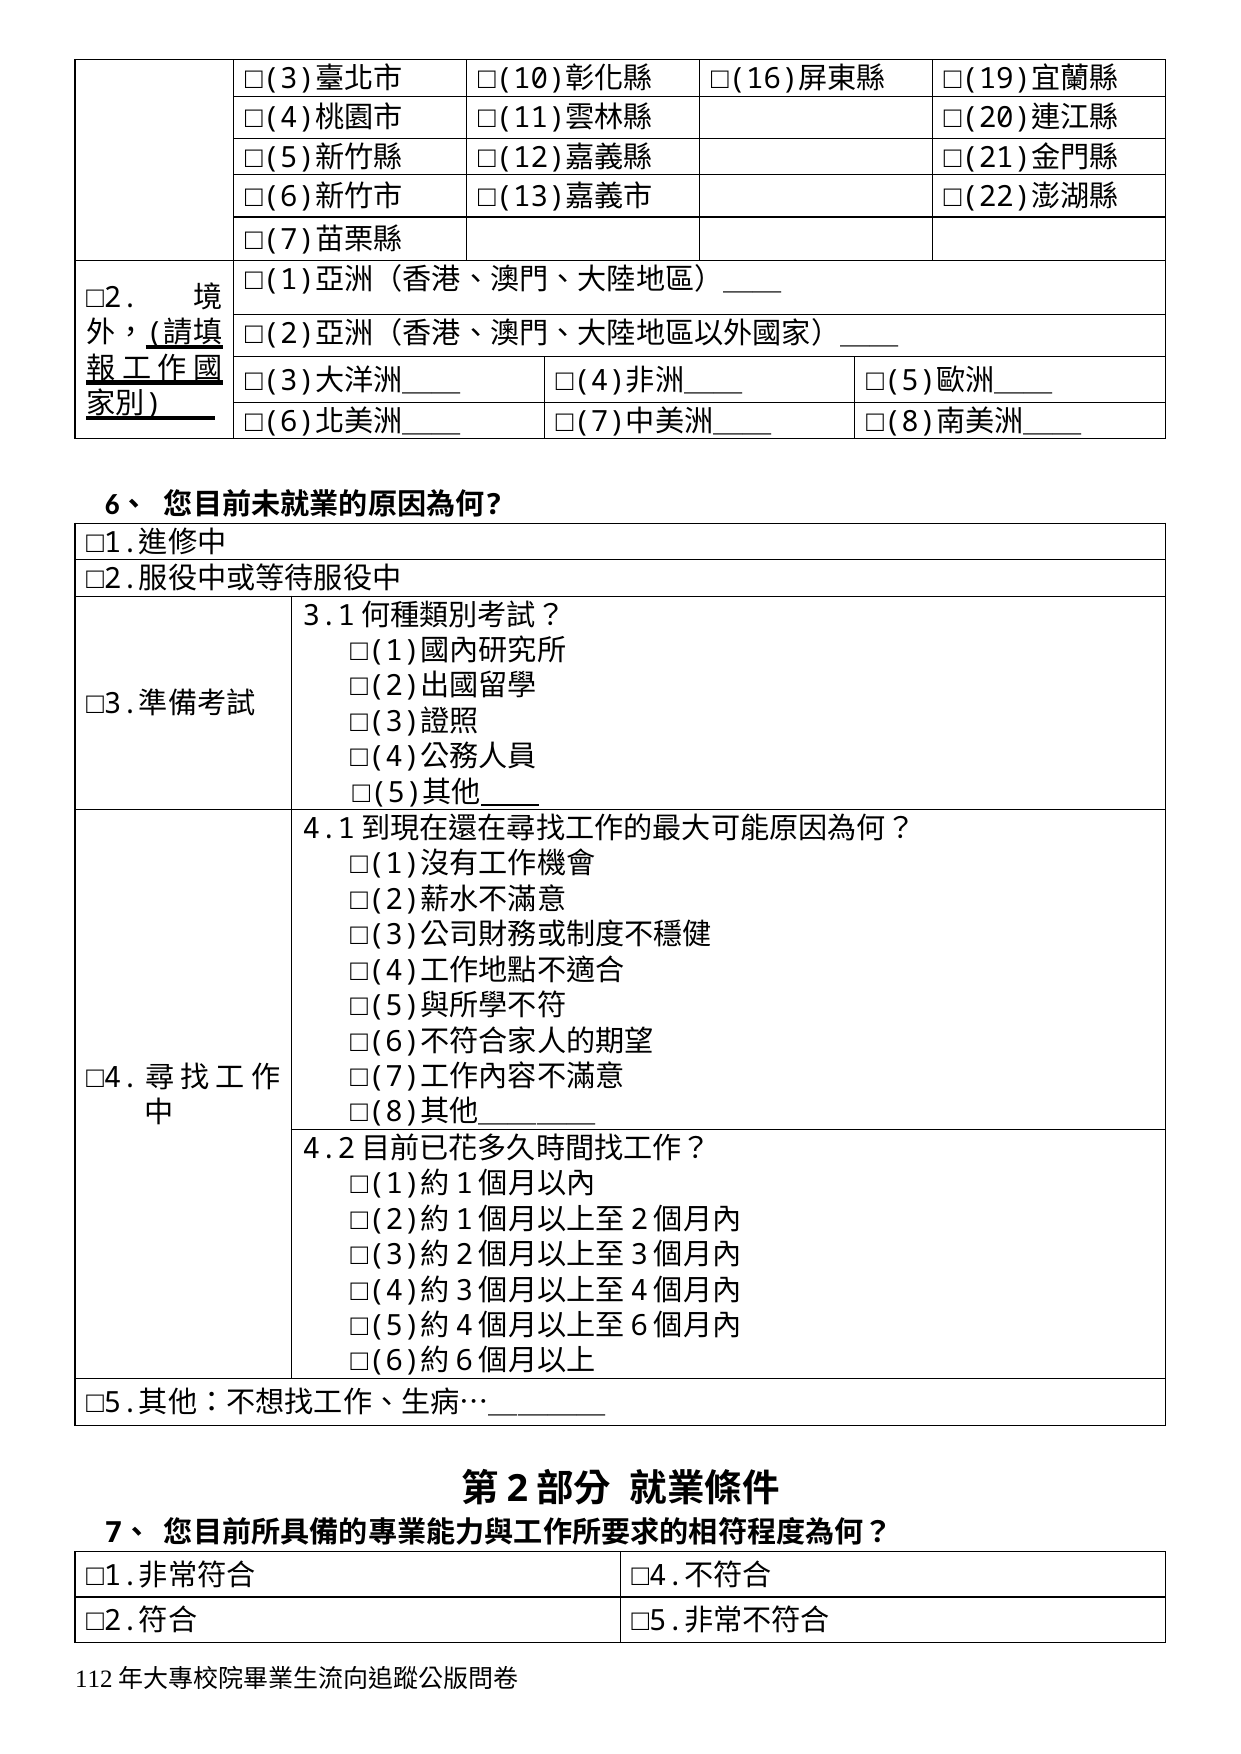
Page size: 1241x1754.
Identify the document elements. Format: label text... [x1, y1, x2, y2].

table_cell □3.準備考試 [76, 597, 291, 809]
table_cell □2.符合 [76, 1598, 620, 1642]
table_cell [700, 139, 932, 174]
table_cell □(6)北美洲＿＿ [234, 403, 544, 438]
table_cell [700, 218, 932, 260]
text 第2部分 就業條件 [75, 1468, 1165, 1509]
table_cell □2.服役中或等待服役中 [76, 560, 1165, 596]
table_cell □(21)金門縣 [933, 139, 1165, 174]
table_cell □(12)嘉義縣 [467, 139, 699, 174]
table_cell □(13)嘉義市 [467, 175, 699, 216]
table_cell □(16)屏東縣 [700, 60, 932, 96]
table_cell □(2)亞洲（香港、澳門、大陸地區以外國家）＿＿ [234, 315, 1165, 356]
table_cell □(7)中美洲＿＿ [545, 403, 854, 438]
table_cell [467, 218, 699, 260]
table_cell [700, 97, 932, 138]
table_cell □(4)桃園市 [234, 97, 466, 138]
table_header [76, 60, 233, 260]
table_header □1.進修中 [76, 524, 1165, 559]
table_cell □(10)彰化縣 [467, 60, 699, 96]
table_cell 3.1何種類別考試？ □(1)國內研究所 □(2)出國留學 □(3)證照 □(4)公務人員 □(5)其他 [292, 597, 1165, 809]
table_cell □(3)臺北市 [234, 60, 466, 96]
table_cell [933, 218, 1165, 260]
table_cell □2.境外，(請填報工作國家別) [76, 261, 233, 438]
table_cell □4.尋找工作中 [76, 810, 291, 1378]
list 您目前所具備的專業能力與工作所要求的相符程度為何？ [104, 1509, 1165, 1551]
table_cell □(19)宜蘭縣 [933, 60, 1165, 96]
table_cell 4.2目前已花多久時間找工作？ □(1)約1個月以內 □(2)約1個月以上至2個月內 □(3)約2個月以上至3個月內 □(4)約3個月以上至4個月內 □(5)約4個月以上至6個月內 □(6)約6個月以上 [292, 1130, 1165, 1378]
list 您目前未就業的原因為何? [104, 481, 1165, 523]
table_cell □(5)歐洲＿＿ [855, 357, 1165, 402]
table_cell □5.非常不符合 [621, 1598, 1165, 1642]
table_cell □(7)苗栗縣 [234, 218, 466, 260]
table_cell □(4)非洲＿＿ [545, 357, 854, 402]
table_header □1.非常符合 [76, 1552, 620, 1596]
table_cell [700, 175, 932, 216]
table_cell □(11)雲林縣 [467, 97, 699, 138]
table_cell □(8)南美洲＿＿ [855, 403, 1165, 438]
table_cell □(3)大洋洲＿＿ [234, 357, 544, 402]
table_cell 4.1到現在還在尋找工作的最大可能原因為何？ □(1)沒有工作機會 □(2)薪水不滿意 □(3)公司財務或制度不穩健 □(4)工作地點不適合 □(5)與所學不符 □(6)不符合家人的期望 □(7)工作內容不滿意 □(8)其他＿＿＿＿ [292, 810, 1165, 1129]
table_cell □(6)新竹市 [234, 175, 466, 216]
table_header □4.不符合 [621, 1552, 1165, 1596]
table_cell □(22)澎湖縣 [933, 175, 1165, 216]
table_cell □5.其他：不想找工作、生病…＿＿＿＿ [76, 1379, 1165, 1425]
table_cell □(1)亞洲（香港、澳門、大陸地區）＿＿ [234, 261, 1165, 314]
table_cell □(5)新竹縣 [234, 139, 466, 174]
table_cell □(20)連江縣 [933, 97, 1165, 138]
